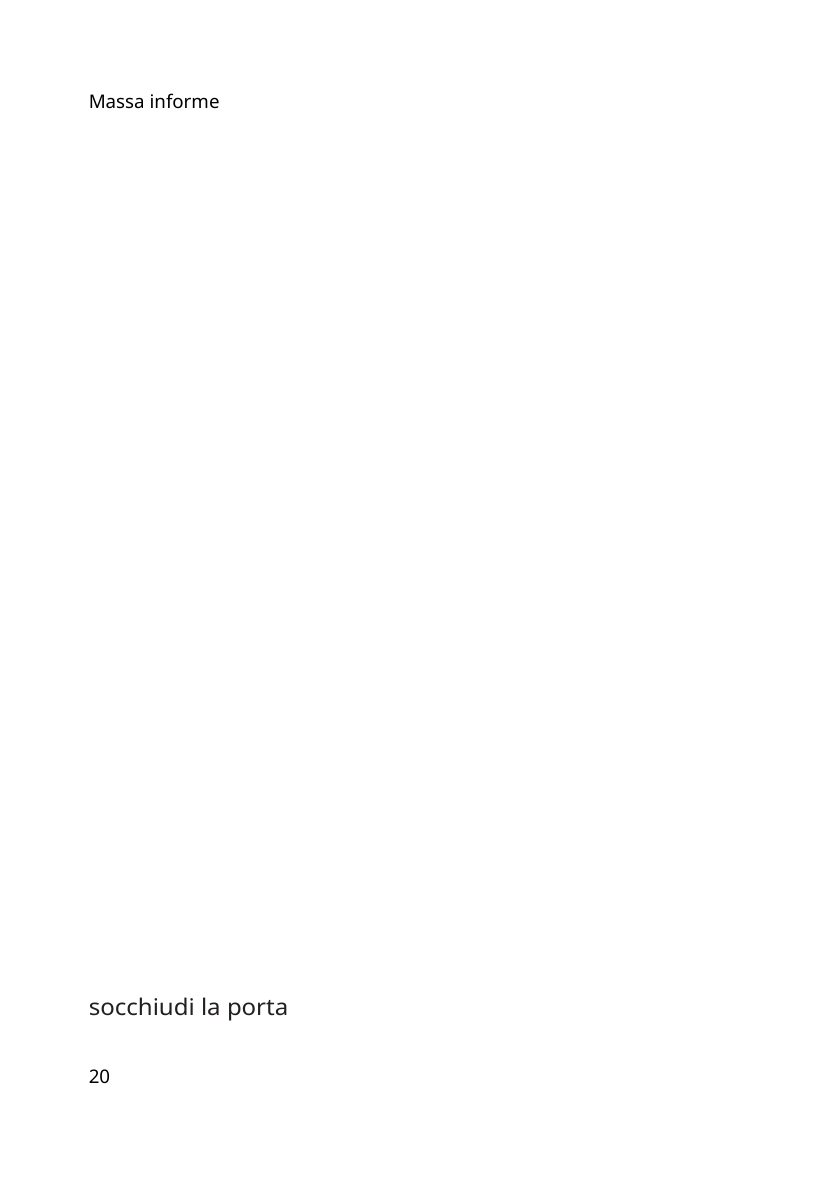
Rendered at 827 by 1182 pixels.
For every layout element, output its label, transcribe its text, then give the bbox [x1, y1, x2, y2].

text socchiudi la porta [88, 991, 738, 1022]
